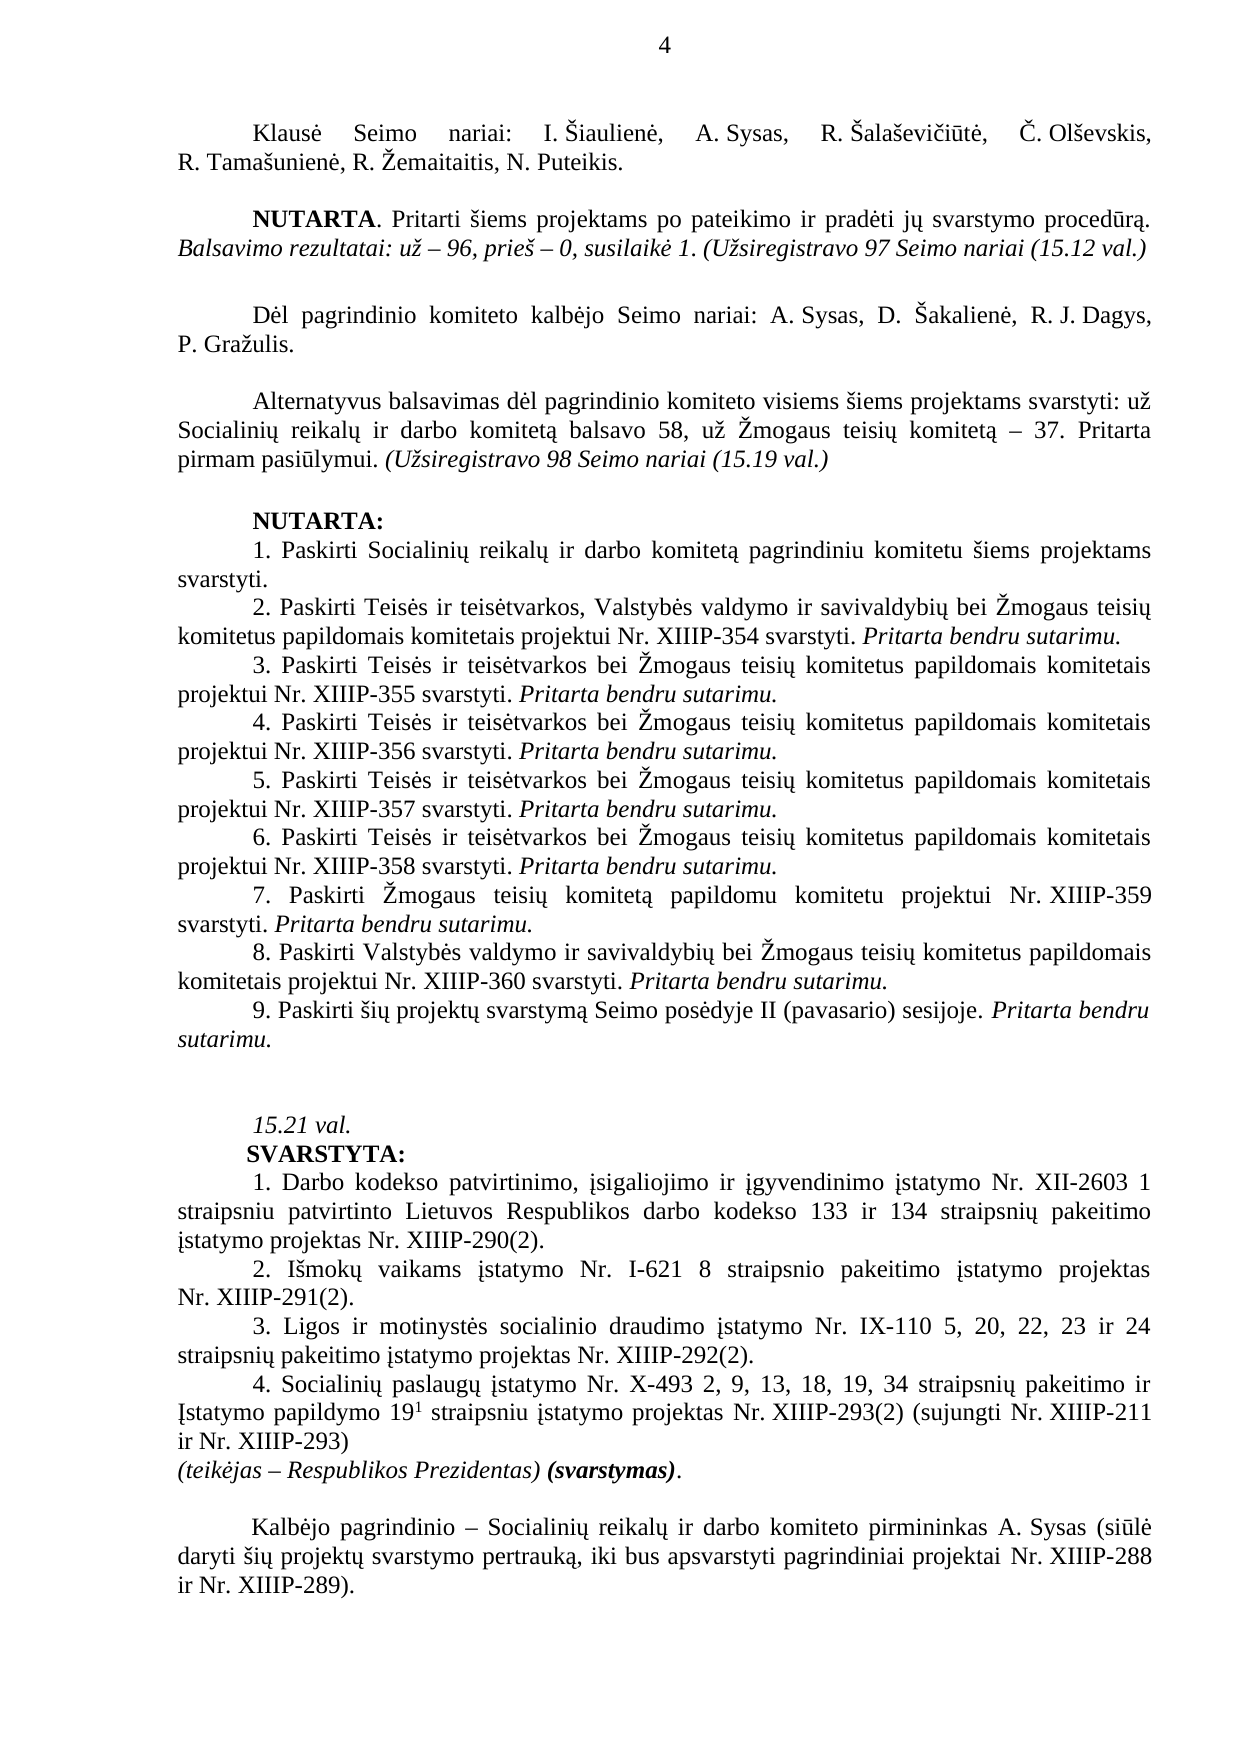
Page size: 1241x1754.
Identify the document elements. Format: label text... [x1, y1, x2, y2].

text Alternatyvus balsavimas dėl pagrindinio komiteto visiems šiems projektams svarstyti: už Socialinių reikalų ir darbo komitetą balsavo 58, už Žmogaus teisių komitetą – 37. Pritarta pirmam pasiūlymui. (Užsiregistravo 98 Seimo nariai (15.19 val.) [177, 386, 1152, 473]
text 9. Paskirti šių projektų svarstymą Seimo posėdyje II (pavasario) sesijoje. Pritarta bendru sutarimu. [177, 995, 1152, 1052]
text 3. Ligos ir motinystės socialinio draudimo įstatymo Nr. IX-110 5, 20, 22, 23 ir 24 straipsnių pakeitimo įstatymo projektas Nr. XIIIP-292(2). [177, 1311, 1152, 1369]
text Klausė Seimo nariai: I. Šiaulienė, A. Sysas, R. Šalaševičiūtė, Č. Olševskis, R. Tamašunienė, R. Žemaitaitis, N. Puteikis. [177, 118, 1152, 176]
text 4. Paskirti Teisės ir teisėtvarkos bei Žmogaus teisių komitetus papildomais komitetais projektui Nr. XIIIP-356 svarstyti. Pritarta bendru sutarimu. [177, 707, 1152, 765]
text 8. Paskirti Valstybės valdymo ir savivaldybių bei Žmogaus teisių komitetus papildomais komitetais projektui Nr. XIIIP-360 svarstyti. Pritarta bendru sutarimu. [177, 937, 1152, 995]
text 3. Paskirti Teisės ir teisėtvarkos bei Žmogaus teisių komitetus papildomais komitetais projektui Nr. XIIIP-355 svarstyti. Pritarta bendru sutarimu. [177, 650, 1152, 707]
text SVARSTYTA: [177, 1139, 1152, 1167]
text 15.21 val. [177, 1110, 1152, 1139]
text 2. Paskirti Teisės ir teisėtvarkos, Valstybės valdymo ir savivaldybių bei Žmogaus teisių komitetus papildomais komitetais projektui Nr. XIIIP-354 svarstyti. Pritarta bendru sutarimu. [177, 592, 1152, 650]
text Dėl pagrindinio komiteto kalbėjo Seimo nariai: A. Sysas, D. Šakalienė, R. J. Dagys, P. Gražulis. [177, 300, 1152, 358]
text 2. Išmokų vaikams įstatymo Nr. I-621 8 straipsnio pakeitimo įstatymo projektas Nr. XIIIP-291(2). [177, 1254, 1152, 1311]
text (teikėjas – Respublikos Prezidentas) (svarstymas). [177, 1455, 1152, 1484]
text 5. Paskirti Teisės ir teisėtvarkos bei Žmogaus teisių komitetus papildomais komitetais projektui Nr. XIIIP-357 svarstyti. Pritarta bendru sutarimu. [177, 765, 1152, 822]
text Kalbėjo pagrindinio – Socialinių reikalų ir darbo komiteto pirmininkas A. Sysas (siūlė daryti šių projektų svarstymo pertrauką, iki bus apsvarstyti pagrindiniai projektai Nr. XIIIP-288 ir Nr. XIIIP-289). [177, 1512, 1152, 1599]
text NUTARTA. Pritarti šiems projektams po pateikimo ir pradėti jų svarstymo procedūrą. Balsavimo rezultatai: už – 96, prieš – 0, susilaikė 1. (Užsiregistravo 97 Seimo nariai (15.12 val.) [177, 204, 1152, 262]
text 4. Socialinių paslaugų įstatymo Nr. X-493 2, 9, 13, 18, 19, 34 straipsnių pakeitimo ir Įstatymo papildymo 191 straipsniu įstatymo projektas Nr. XIIIP-293(2) (sujungti Nr. XIIIP-211 ir Nr. XIIIP-293) [177, 1369, 1152, 1455]
text 6. Paskirti Teisės ir teisėtvarkos bei Žmogaus teisių komitetus papildomais komitetais projektui Nr. XIIIP-358 svarstyti. Pritarta bendru sutarimu. [177, 822, 1152, 880]
text 7. Paskirti Žmogaus teisių komitetą papildomu komitetu projektui Nr. XIIIP-359 svarstyti. Pritarta bendru sutarimu. [177, 880, 1152, 937]
text NUTARTA: [177, 506, 1152, 535]
text 1. Darbo kodekso patvirtinimo, įsigaliojimo ir įgyvendinimo įstatymo Nr. XII-2603 1 straipsniu patvirtinto Lietuvos Respublikos darbo kodekso 133 ir 134 straipsnių pakeitimo įstatymo projektas Nr. XIIIP-290(2). [177, 1167, 1152, 1254]
text 1. Paskirti Socialinių reikalų ir darbo komitetą pagrindiniu komitetu šiems projektams svarstyti. [177, 535, 1152, 592]
